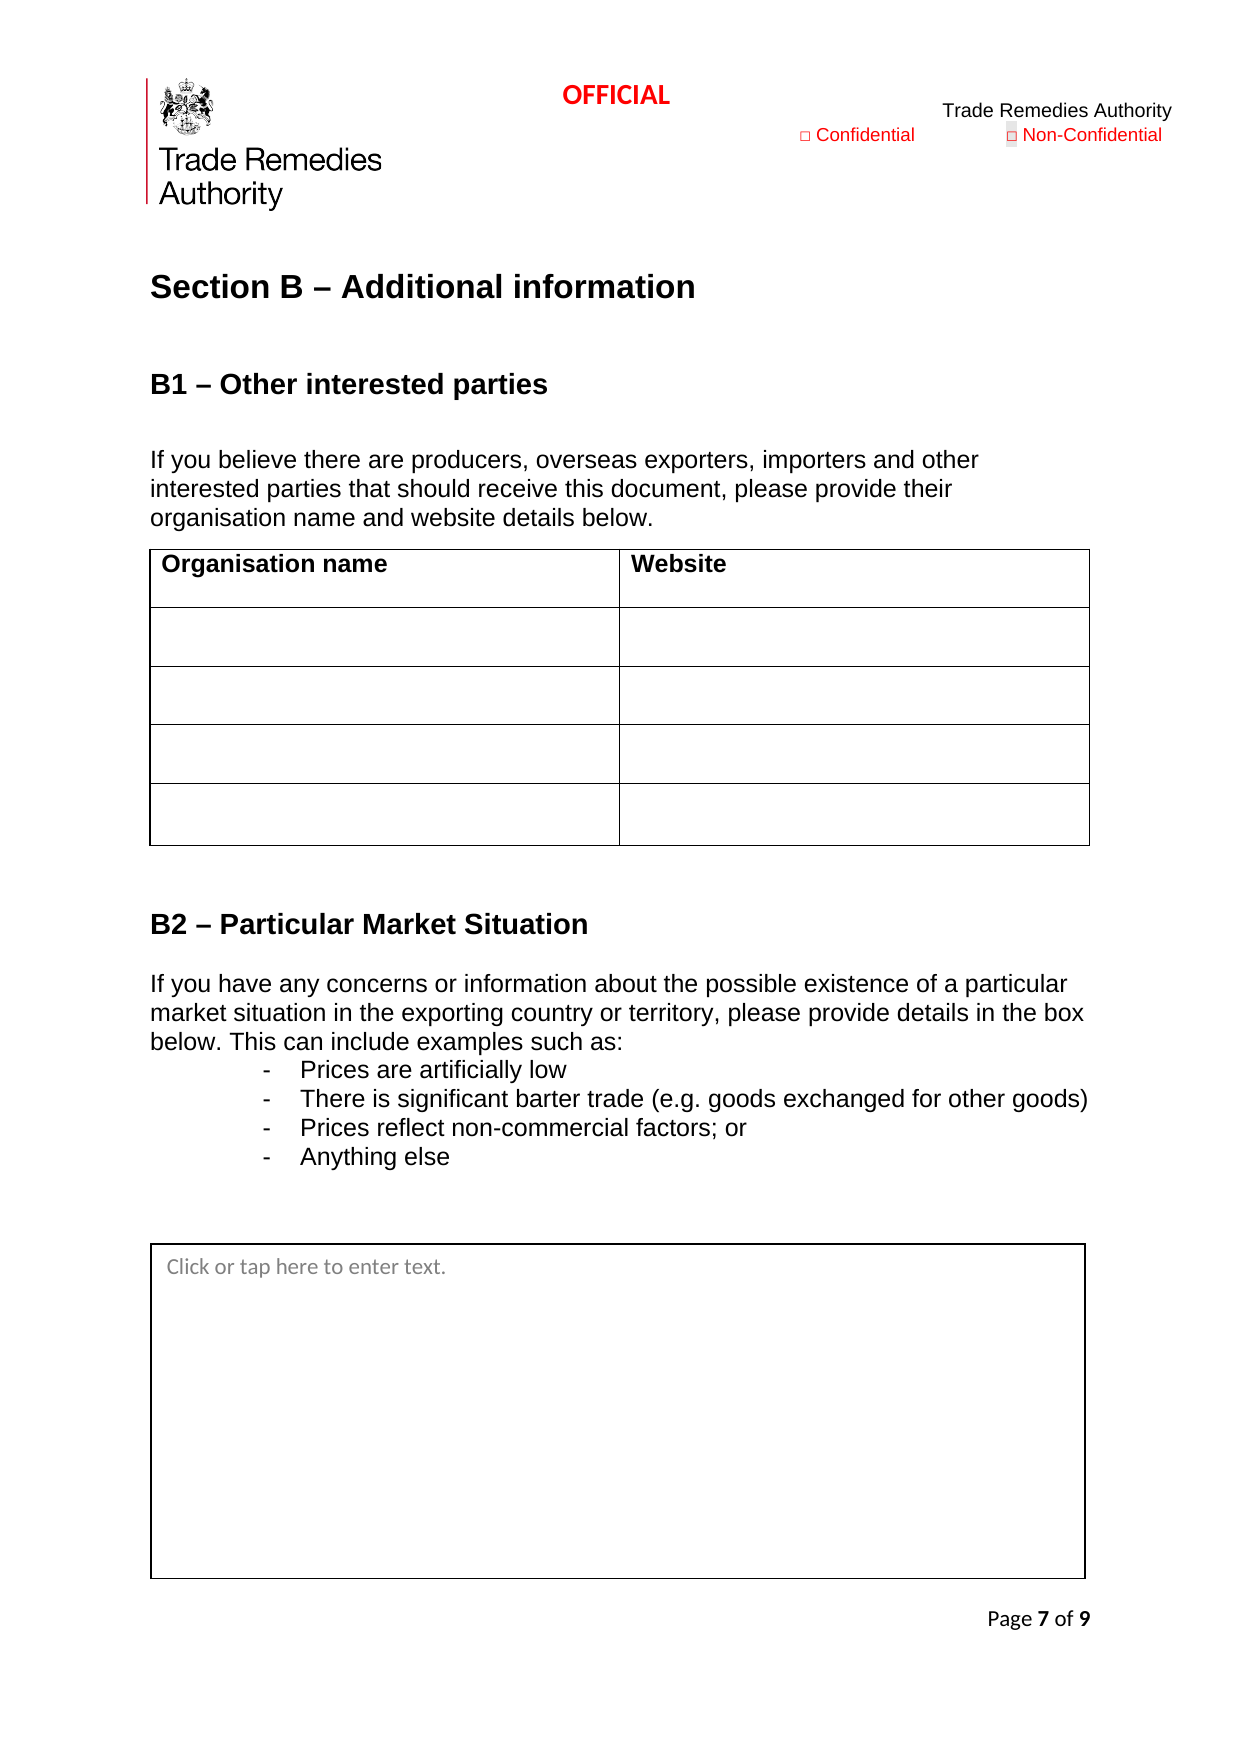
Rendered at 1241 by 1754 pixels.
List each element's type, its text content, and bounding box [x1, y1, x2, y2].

list Anything else [262, 1141, 1090, 1170]
table_cell [620, 608, 1089, 666]
text If you have any concerns or information about the possible existence of a particular market situation in the exporting country or territory, please provide details in the box below. This can include examples such as: [150, 969, 1090, 1055]
table_header Website [620, 550, 1089, 607]
table_cell [620, 784, 1089, 845]
subtitle B1 – Other interested parties [150, 367, 1090, 401]
table_cell [151, 784, 619, 845]
table_cell [151, 608, 619, 666]
list Prices are artificially low [262, 1055, 1090, 1084]
table_cell [151, 667, 619, 724]
table_header Organisation name [151, 550, 619, 607]
subtitle Section B – Additional information [150, 267, 1090, 306]
subtitle B2 – Particular Market Situation [150, 907, 1090, 940]
table_cell [620, 725, 1089, 783]
text If you believe there are producers, overseas exporters, importers and other interested parties that should receive this document, please provide their organisation name and website details below. [150, 446, 1090, 532]
list There is significant barter trade (e.g. goods exchanged for other goods) [262, 1084, 1090, 1113]
list Prices reflect non-commercial factors; or [262, 1113, 1090, 1141]
text Click or tap here to enter text. [167, 1252, 1069, 1280]
table_cell [620, 667, 1089, 724]
table_cell [151, 725, 619, 783]
